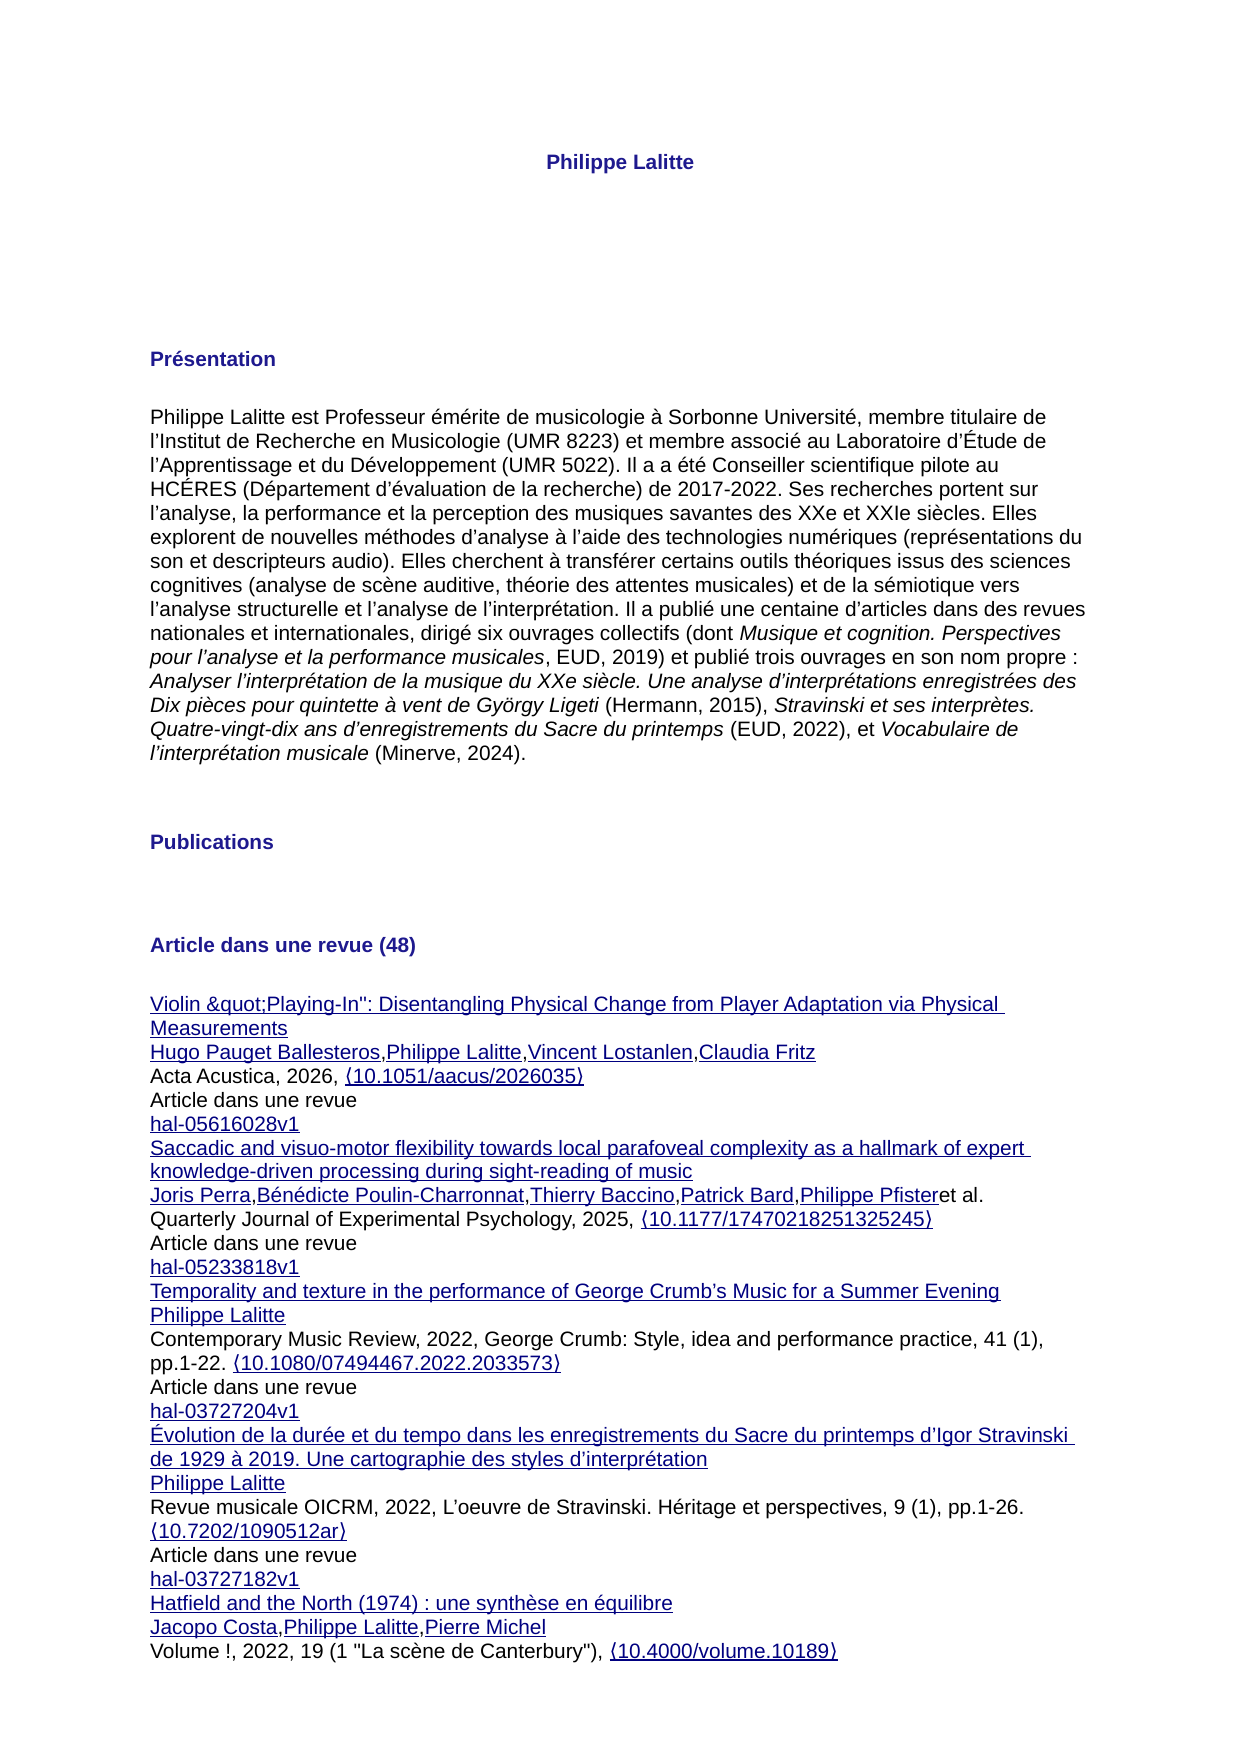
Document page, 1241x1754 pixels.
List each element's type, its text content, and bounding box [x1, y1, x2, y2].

table_cell Temporality and texture in the performance of George Crumb’s Music for a Summer Evening Philippe Lalitte Contemporary Music Review, 2022, George Crumb: Style, idea and performance practice, 41 (1), pp.1-22. ⟨10.1080/07494467.2022.2033573⟩ Article dans une revue hal-03727204v1 [150, 1279, 1090, 1423]
subtitle Philippe Lalitte [150, 150, 1090, 174]
table_header Violin &quot;Playing-In'': Disentangling Physical Change from Player Adaptation via Physical Measurements Hugo Pauget Ballesteros,Philippe Lalitte,Vincent Lostanlen,Claudia Fritz Acta Acustica, 2026, ⟨10.1051/aacus/2026035⟩ Article dans une revue hal-05616028v1 [150, 992, 1090, 1135]
table_cell Hatfield and the North (1974) : une synthèse en équilibre Jacopo Costa,Philippe Lalitte,Pierre Michel Volume !, 2022, 19 (1 "La scène de Canterbury"), ⟨10.4000/volume.10189⟩ [150, 1591, 1090, 1662]
subtitle Publications [150, 830, 1090, 854]
table_cell Évolution de la durée et du tempo dans les enregistrements du Sacre du printemps d’Igor Stravinski de 1929 à 2019. Une cartographie des styles d’interprétation Philippe Lalitte Revue musicale OICRM, 2022, L’oeuvre de Stravinski. Héritage et perspectives, 9 (1), pp.1-26. ⟨10.7202/1090512ar⟩ Article dans une revue hal-03727182v1 [150, 1423, 1090, 1591]
subtitle Présentation [150, 347, 1090, 371]
table_cell Saccadic and visuo-motor flexibility towards local parafoveal complexity as a hallmark of expert knowledge-driven processing during sight-reading of music Joris Perra,Bénédicte Poulin-Charronnat,Thierry Baccino,Patrick Bard,Philippe Pfisteret al. Quarterly Journal of Experimental Psychology, 2025, ⟨10.1177/17470218251325245⟩ Article dans une revue hal-05233818v1 [150, 1135, 1090, 1279]
text Philippe Lalitte est Professeur émérite de musicologie à Sorbonne Université, membre titulaire de l’Institut de Recherche en Musicologie (UMR 8223) et membre associé au Laboratoire d’Étude de l’Apprentissage et du Développement (UMR 5022). Il a a été Conseiller scientifique pilote au HCÉRES (Département d’évaluation de la recherche) de 2017-2022. Ses recherches portent sur l’analyse, la performance et la perception des musiques savantes des XXe et XXIe siècles. Elles explorent de nouvelles méthodes d’analyse à l’aide des technologies numériques (représentations du son et descripteurs audio). Elles cherchent à transférer certains outils théoriques issus des sciences cognitives (analyse de scène auditive, théorie des attentes musicales) et de la sémiotique vers l’analyse structurelle et l’analyse de l’interprétation. Il a publié une centaine d’articles dans des revues nationales et internationales, dirigé six ouvrages collectifs (dont Musique et cognition. Perspectives pour l’analyse et la performance musicales, EUD, 2019) et publié trois ouvrages en son nom propre : Analyser l’interprétation de la musique du XXe siècle. Une analyse d’interprétations enregistrées des Dix pièces pour quintette à vent de György Ligeti (Hermann, 2015), Stravinski et ses interprètes. Quatre-vingt-dix ans d’enregistrements du Sacre du printemps (EUD, 2022), et Vocabulaire de l’interprétation musicale (Minerve, 2024). [150, 405, 1090, 764]
subtitle Article dans une revue (48) [150, 933, 1090, 957]
